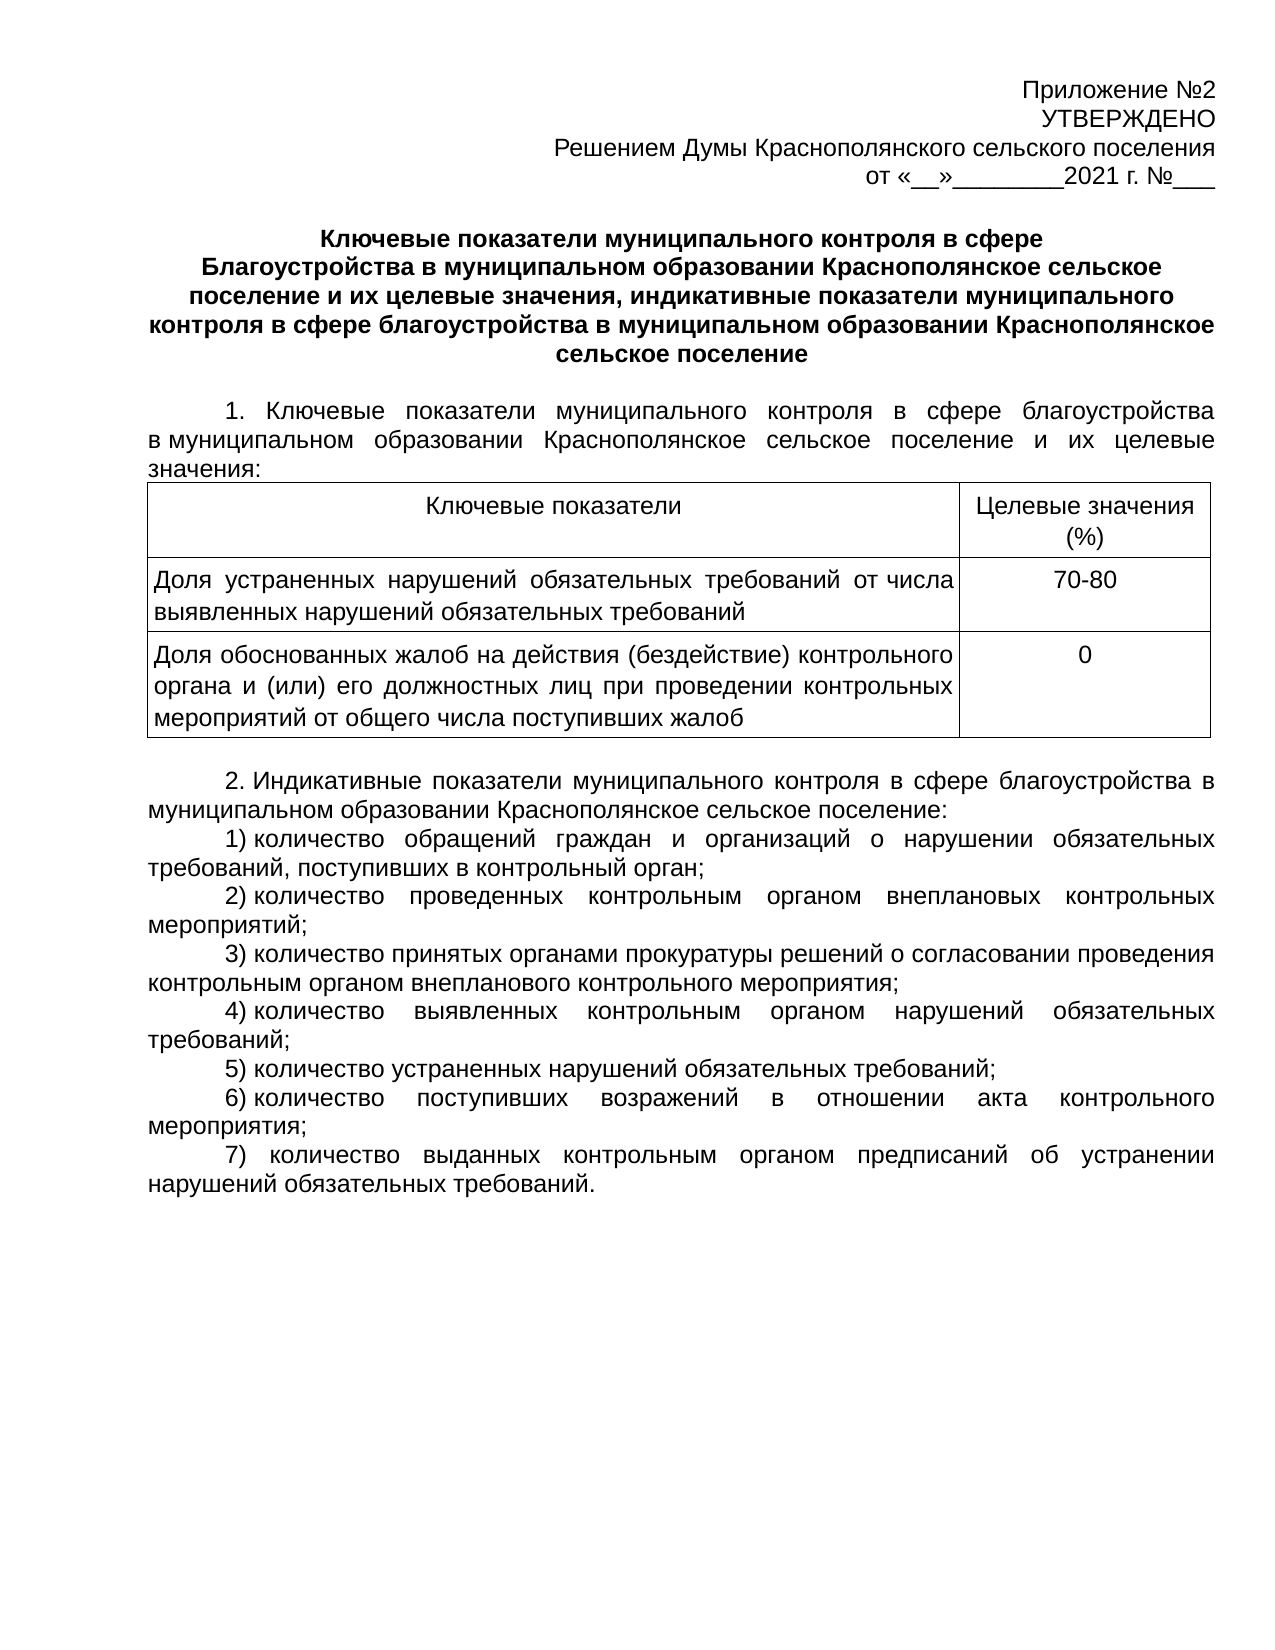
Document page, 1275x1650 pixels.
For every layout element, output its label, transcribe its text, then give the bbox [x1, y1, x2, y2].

text УТВЕРЖДЕНО [148, 104, 1216, 132]
text Приложение №2 [148, 75, 1216, 104]
text 6) количество поступивших возражений в отношении акта контрольного мероприятия; [148, 1082, 1216, 1140]
text 2) количество проведенных контрольным органом внеплановых контрольных мероприятий; [148, 881, 1216, 939]
table_cell Доля устраненных нарушений обязательных требований от числа выявленных нарушений обязательных требований [148, 558, 959, 631]
text 1. Ключевые показатели муниципального контроля в сфере благоустройства в муниципальном образовании Краснополянское сельское поселение и их целевые значения: [148, 396, 1216, 482]
text 3) количество принятых органами прокуратуры решений о согласовании проведения контрольным органом внепланового контрольного мероприятия; [148, 939, 1216, 996]
table_cell Доля обоснованных жалоб на действия (бездействие) контрольного органа и (или) его должностных лиц при проведении контрольных мероприятий от общего числа поступивших жалоб [148, 632, 959, 737]
text 1) количество обращений граждан и организаций о нарушении обязательных требований, поступивших в контрольный орган; [148, 824, 1216, 881]
table_header Целевые значения (%) [960, 483, 1210, 557]
table_cell 70-80 [960, 558, 1210, 631]
text Ключевые показатели муниципального контроля в сфере [148, 223, 1216, 252]
table_header Ключевые показатели [148, 483, 959, 557]
text 5) количество устраненных нарушений обязательных требований; [148, 1054, 1216, 1082]
text Благоустройства в муниципальном образовании Краснополянское сельское поселение и их целевые значения, индикативные показатели муниципального контроля в сфере благоустройства в муниципальном образовании Краснополянское сельское поселение [148, 252, 1216, 367]
text 4) количество выявленных контрольным органом нарушений обязательных требований; [148, 996, 1216, 1054]
text Решением Думы Краснополянского сельского поселения [148, 132, 1216, 161]
text 2. Индикативные показатели муниципального контроля в сфере благоустройства в муниципальном образовании Краснополянское сельское поселение: [148, 766, 1216, 824]
table_cell 0 [960, 632, 1210, 737]
text 7) количество выданных контрольным органом предписаний об устранении нарушений обязательных требований. [148, 1140, 1216, 1197]
text от «__»________2021 г. №___ [148, 161, 1216, 190]
